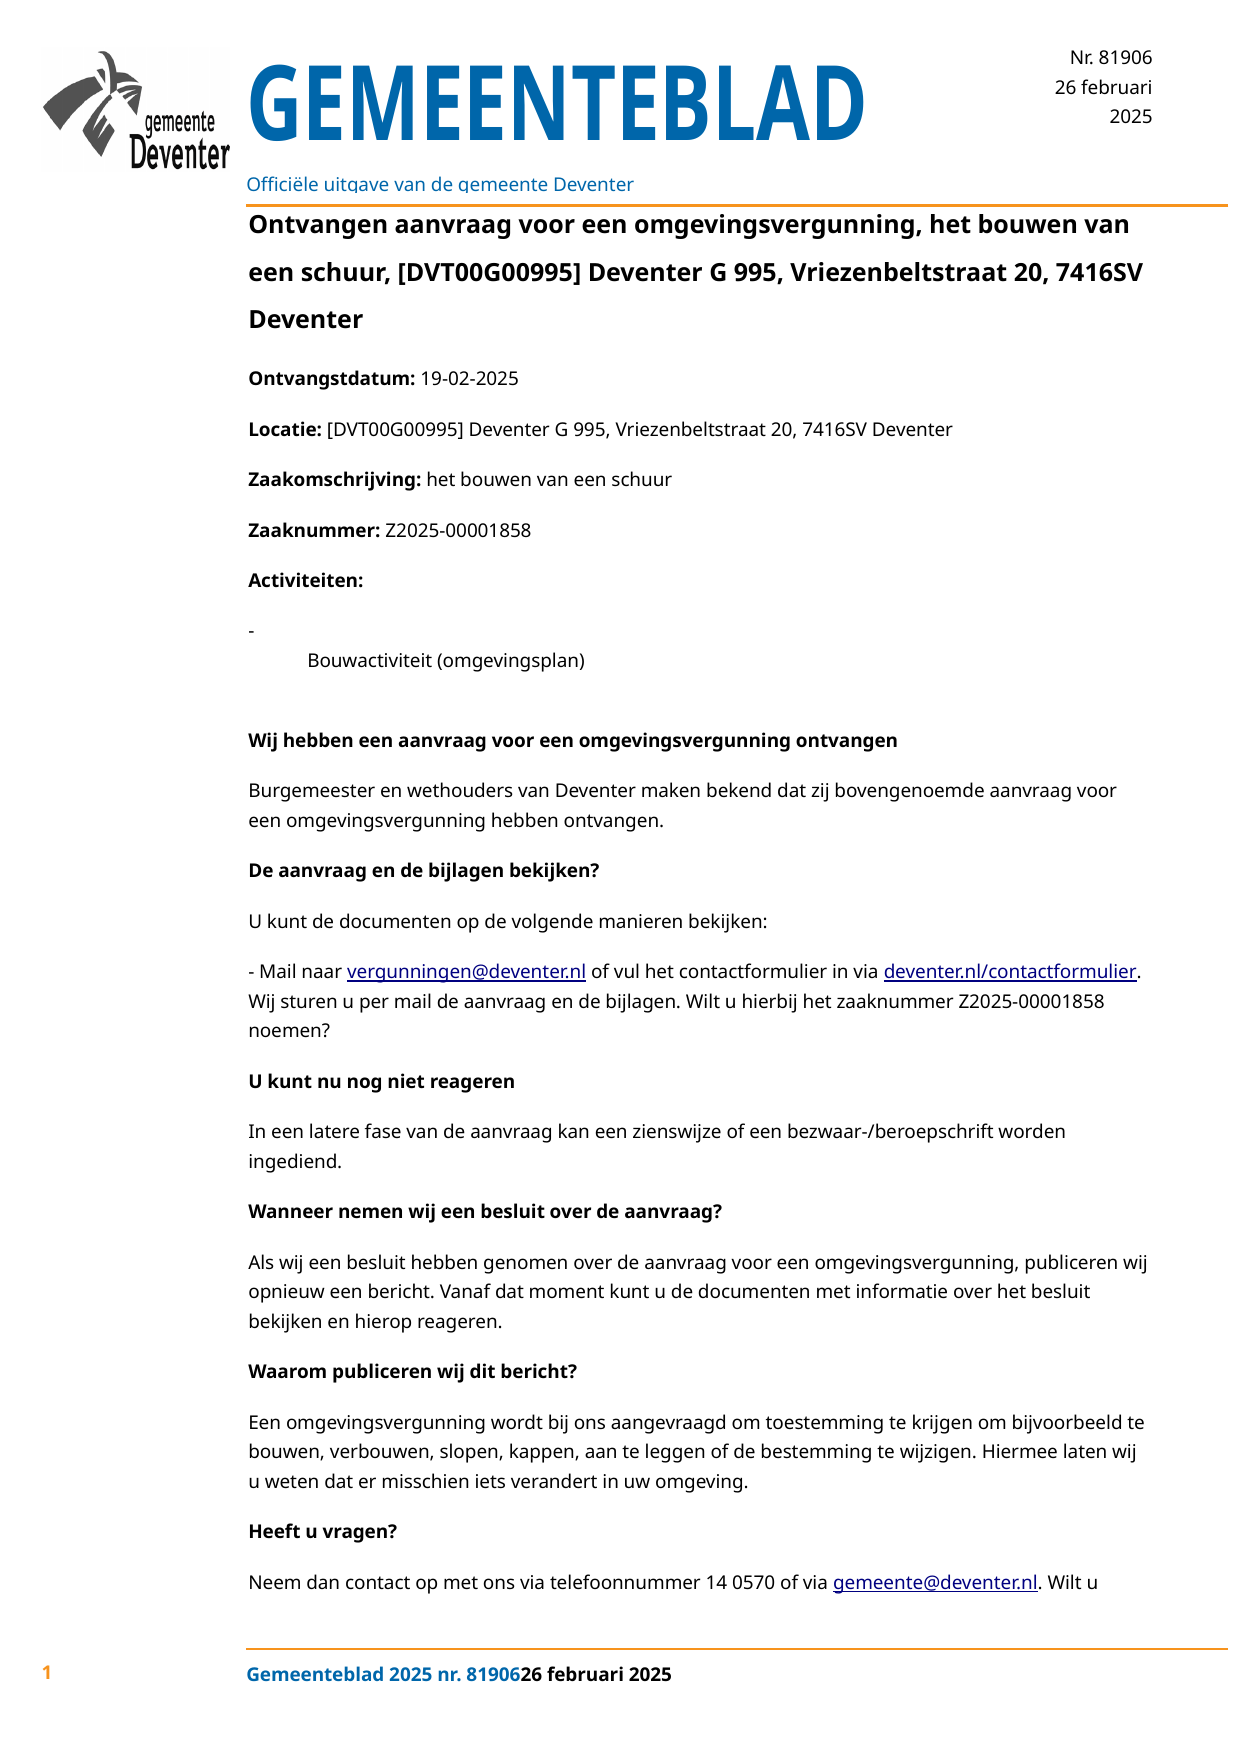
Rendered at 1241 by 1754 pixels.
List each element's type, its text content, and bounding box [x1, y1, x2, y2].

text Burgemeester en wethouders van Deventer maken bekend dat zij bovengenoemde aanvraag voor een omgevingsvergunning hebben ontvangen. [248, 778, 1152, 833]
text Locatie: [DVT00G00995] Deventer G 995, Vriezenbeltstraat 20, 7416SV Deventer [248, 416, 1152, 442]
text In een latere fase van de aanvraag kan een zienswijze of een bezwaar-/beroepschrift worden ingediend. [248, 1118, 1152, 1174]
text Zaaknummer: Z2025-00001858 [248, 517, 1152, 542]
text Zaakomschrijving: het bouwen van een schuur [248, 466, 1152, 492]
text - Mail naar vergunningen@deventer.nl of vul het contactformulier in via deventer.nl/contactformulier. Wij sturen u per mail de aanvraag en de bijlagen. Wilt u hierbij het zaaknummer Z2025-00001858 noemen? [248, 958, 1152, 1043]
text U kunt de documenten op de volgende manieren bekijken: [248, 908, 1152, 934]
text Heeft u vragen? [248, 1518, 1152, 1544]
text Een omgevingsvergunning wordt bij ons aangevraagd om toestemming te krijgen om bijvoorbeeld te bouwen, verbouwen, slopen, kappen, aan te leggen of de bestemming te wijzigen. Hiermee laten wij u weten dat er misschien iets verandert in uw omgeving. [248, 1409, 1152, 1494]
text Ontvangstdatum: 19-02-2025 [248, 366, 1152, 391]
text Waarom publiceren wij dit bericht? [248, 1358, 1152, 1384]
text Ontvangen aanvraag voor een omgevingsvergunning, het bouwen van een schuur, [DVT00G00995] Deventer G 995, Vriezenbeltstraat 20, 7416SV Deventer [248, 207, 1152, 336]
list Bouwactiviteit (omgevingsplan) [248, 647, 1152, 673]
text Als wij een besluit hebben genomen over de aanvraag voor een omgevingsvergunning, publiceren wij opnieuw een bericht. Vanaf dat moment kunt u de documenten met informatie over het besluit bekijken en hierop reageren. [248, 1249, 1152, 1334]
text U kunt nu nog niet reageren [248, 1068, 1152, 1094]
picture [41, 47, 231, 172]
text Activiteiten: [248, 567, 1152, 593]
text Wij hebben een aanvraag voor een omgevingsvergunning ontvangen [248, 727, 1152, 753]
text Wanneer nemen wij een besluit over de aanvraag? [248, 1198, 1152, 1224]
text De aanvraag en de bijlagen bekijken? [248, 858, 1152, 883]
text Neem dan contact op met ons via telefoonnummer 14 0570 of via gemeente@deventer.nl. Wilt u [248, 1569, 1152, 1594]
